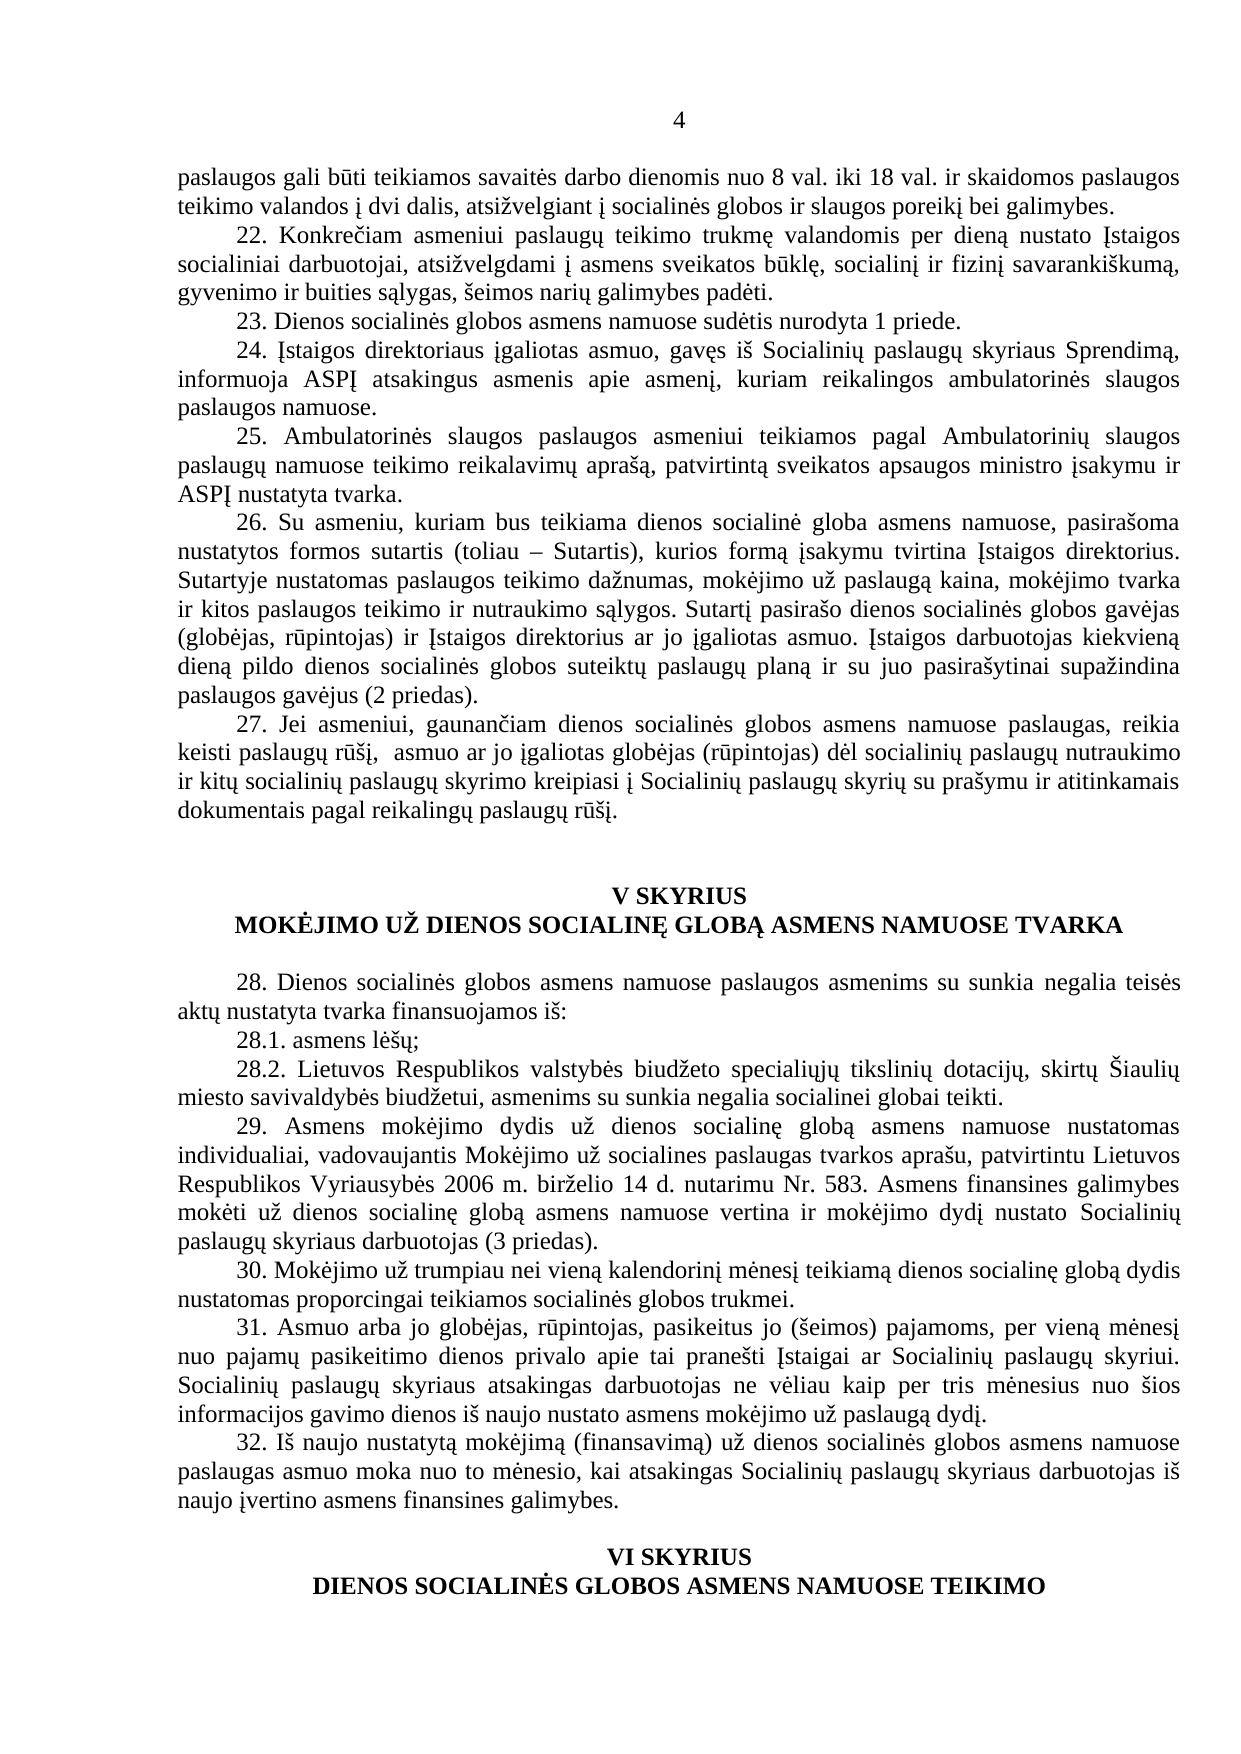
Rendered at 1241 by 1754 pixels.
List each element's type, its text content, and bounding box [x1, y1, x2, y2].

text 26. Su asmeniu, kuriam bus teikiama dienos socialinė globa asmens namuose, pasirašoma nustatytos formos sutartis (toliau – Sutartis), kurios formą įsakymu tvirtina Įstaigos direktorius. Sutartyje nustatomas paslaugos teikimo dažnumas, mokėjimo už paslaugą kaina, mokėjimo tvarka ir kitos paslaugos teikimo ir nutraukimo sąlygos. Sutartį pasirašo dienos socialinės globos gavėjas (globėjas, rūpintojas) ir Įstaigos direktorius ar jo įgaliotas asmuo. Įstaigos darbuotojas kiekvieną dieną pildo dienos socialinės globos suteiktų paslaugų planą ir su juo pasirašytinai supažindina paslaugos gavėjus (2 priedas). [177, 507, 1181, 709]
text 25. Ambulatorinės slaugos paslaugos asmeniui teikiamos pagal Ambulatorinių slaugos paslaugų namuose teikimo reikalavimų aprašą, patvirtintą sveikatos apsaugos ministro įsakymu ir ASPĮ nustatyta tvarka. [177, 421, 1181, 507]
text 22. Konkrečiam asmeniui paslaugų teikimo trukmę valandomis per dieną nustato Įstaigos socialiniai darbuotojai, atsižvelgdami į asmens sveikatos būklę, socialinį ir fizinį savarankiškumą, gyvenimo ir buities sąlygas, šeimos narių galimybes padėti. [177, 220, 1181, 306]
text VI SKYRIUS [177, 1542, 1181, 1571]
text 24. Įstaigos direktoriaus įgaliotas asmuo, gavęs iš Socialinių paslaugų skyriaus Sprendimą, informuoja ASPĮ atsakingus asmenis apie asmenį, kuriam reikalingos ambulatorinės slaugos paslaugos namuose. [177, 335, 1181, 421]
text 28.2. Lietuvos Respublikos valstybės biudžeto specialiųjų tikslinių dotacijų, skirtų Šiaulių miesto savivaldybės biudžetui, asmenims su sunkia negalia socialinei globai teikti. [177, 1054, 1181, 1111]
text 32. Iš naujo nustatytą mokėjimą (finansavimą) už dienos socialinės globos asmens namuose paslaugas asmuo moka nuo to mėnesio, kai atsakingas Socialinių paslaugų skyriaus darbuotojas iš naujo įvertino asmens finansines galimybes. [177, 1427, 1181, 1514]
text DIENOS SOCIALINĖS GLOBOS ASMENS NAMUOSE TEIKIMO [177, 1571, 1181, 1600]
text 31. Asmuo arba jo globėjas, rūpintojas, pasikeitus jo (šeimos) pajamoms, per vieną mėnesį nuo pajamų pasikeitimo dienos privalo apie tai pranešti Įstaigai ar Socialinių paslaugų skyriui. Socialinių paslaugų skyriaus atsakingas darbuotojas ne vėliau kaip per tris mėnesius nuo šios informacijos gavimo dienos iš naujo nustato asmens mokėjimo už paslaugą dydį. [177, 1312, 1181, 1427]
text 23. Dienos socialinės globos asmens namuose sudėtis nurodyta 1 priede. [177, 306, 1181, 335]
text MOKĖJIMO UŽ DIENOS SOCIALINĘ GLOBĄ ASMENS NAMUOSE TVARKA [177, 910, 1181, 939]
text 28.1. asmens lėšų; [177, 1025, 1181, 1054]
text 30. Mokėjimo už trumpiau nei vieną kalendorinį mėnesį teikiamą dienos socialinę globą dydis nustatomas proporcingai teikiamos socialinės globos trukmei. [177, 1255, 1181, 1312]
text V SKYRIUS [177, 881, 1181, 910]
text 29. Asmens mokėjimo dydis už dienos socialinę globą asmens namuose nustatomas individualiai, vadovaujantis Mokėjimo už socialines paslaugas tvarkos aprašu, patvirtintu Lietuvos Respublikos Vyriausybės 2006 m. birželio 14 d. nutarimu Nr. 583. Asmens finansines galimybes mokėti už dienos socialinę globą asmens namuose vertina ir mokėjimo dydį nustato Socialinių paslaugų skyriaus darbuotojas (3 priedas). [177, 1111, 1181, 1255]
text 27. Jei asmeniui, gaunančiam dienos socialinės globos asmens namuose paslaugas, reikia keisti paslaugų rūšį, asmuo ar jo įgaliotas globėjas (rūpintojas) dėl socialinių paslaugų nutraukimo ir kitų socialinių paslaugų skyrimo kreipiasi į Socialinių paslaugų skyrių su prašymu ir atitinkamais dokumentais pagal reikalingų paslaugų rūšį. [177, 709, 1181, 824]
text paslaugos gali būti teikiamos savaitės darbo dienomis nuo 8 val. iki 18 val. ir skaidomos paslaugos teikimo valandos į dvi dalis, atsižvelgiant į socialinės globos ir slaugos poreikį bei galimybes. [177, 162, 1181, 220]
text 28. Dienos socialinės globos asmens namuose paslaugos asmenims su sunkia negalia teisės aktų nustatyta tvarka finansuojamos iš: [177, 967, 1181, 1025]
